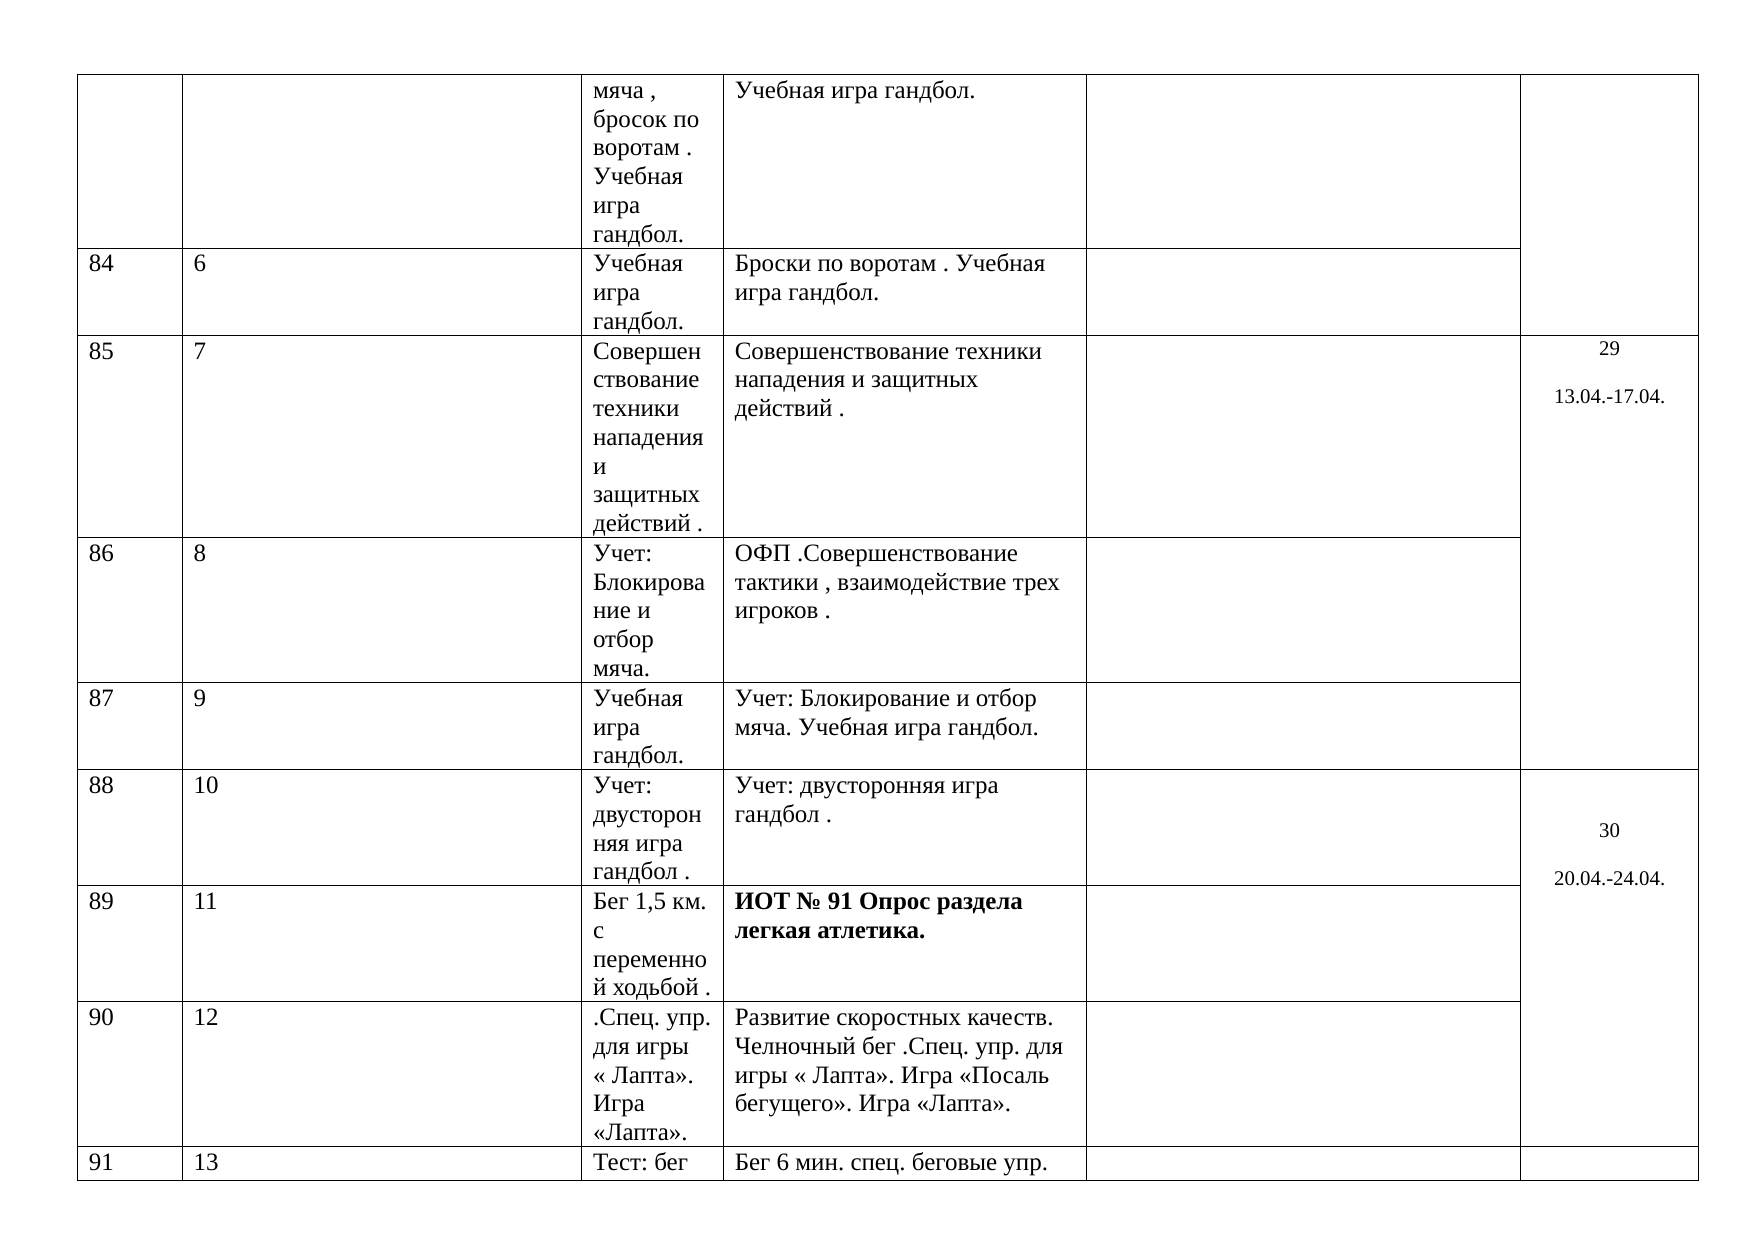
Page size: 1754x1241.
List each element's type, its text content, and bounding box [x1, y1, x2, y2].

table_cell .Спец. упр. для игры « Лапта». Игра «Лапта». [582, 1002, 723, 1146]
table_cell 30 20.04.-24.04. [1521, 770, 1698, 1146]
table_cell Учет: Блокирование и отбор мяча. [582, 538, 723, 682]
table_cell [78, 75, 182, 247]
table_cell 90 [78, 1002, 182, 1146]
table_cell Учет: двусторонняя игра гандбол . [582, 770, 723, 885]
table_cell 7 [183, 336, 581, 537]
table_cell Совершенствование техники нападения и защитных действий . [582, 336, 723, 537]
table_cell [1087, 1147, 1520, 1180]
table_cell [1087, 249, 1520, 335]
table_cell [1087, 75, 1520, 247]
table_cell [1087, 683, 1520, 769]
table_cell 12 [183, 1002, 581, 1146]
table_cell 10 [183, 770, 581, 885]
table_cell 8 [183, 538, 581, 682]
table_cell [1087, 886, 1520, 1001]
table_cell Бег 1,5 км. с переменной ходьбой . [582, 886, 723, 1001]
table_cell Броски по воротам . Учебная игра гандбол. [724, 249, 1086, 335]
table_cell [183, 75, 581, 247]
table_cell Учебная игра гандбол. [582, 249, 723, 335]
table_cell [1087, 770, 1520, 885]
table_cell Учет: Блокирование и отбор мяча. Учебная игра гандбол. [724, 683, 1086, 769]
table_cell [1087, 1002, 1520, 1146]
table_cell 89 [78, 886, 182, 1001]
table_cell Совершенствование техники нападения и защитных действий . [724, 336, 1086, 537]
table_cell [1521, 1147, 1698, 1180]
table_cell 13 [183, 1147, 581, 1180]
table_cell Бег 6 мин. спец. беговые упр. [724, 1147, 1086, 1180]
table_cell мяча , бросок по воротам . Учебная игра гандбол. [582, 75, 723, 247]
table_cell ОФП .Совершенствование тактики , взаимодействие трех игроков . [724, 538, 1086, 682]
table_cell [1087, 538, 1520, 682]
table_cell [1087, 336, 1520, 537]
table_cell 6 [183, 249, 581, 335]
table_cell 88 [78, 770, 182, 885]
table_cell [1521, 75, 1698, 335]
table_cell 29 13.04.-17.04. [1521, 336, 1698, 769]
table_cell 84 [78, 249, 182, 335]
table_cell Учебная игра гандбол. [582, 683, 723, 769]
table_cell 91 [78, 1147, 182, 1180]
table_cell Развитие скоростных качеств. Челночный бег .Спец. упр. для игры « Лапта». Игра «Посаль бегущего». Игра «Лапта». [724, 1002, 1086, 1146]
table_cell Тест: бег [582, 1147, 723, 1180]
table_cell 9 [183, 683, 581, 769]
table_cell ИОТ № 91 Опрос раздела легкая атлетика. [724, 886, 1086, 1001]
table_cell 11 [183, 886, 581, 1001]
table_cell 86 [78, 538, 182, 682]
table_cell Учет: двусторонняя игра гандбол . [724, 770, 1086, 885]
table_cell Учебная игра гандбол. [724, 75, 1086, 247]
table_cell 87 [78, 683, 182, 769]
table_cell 85 [78, 336, 182, 537]
